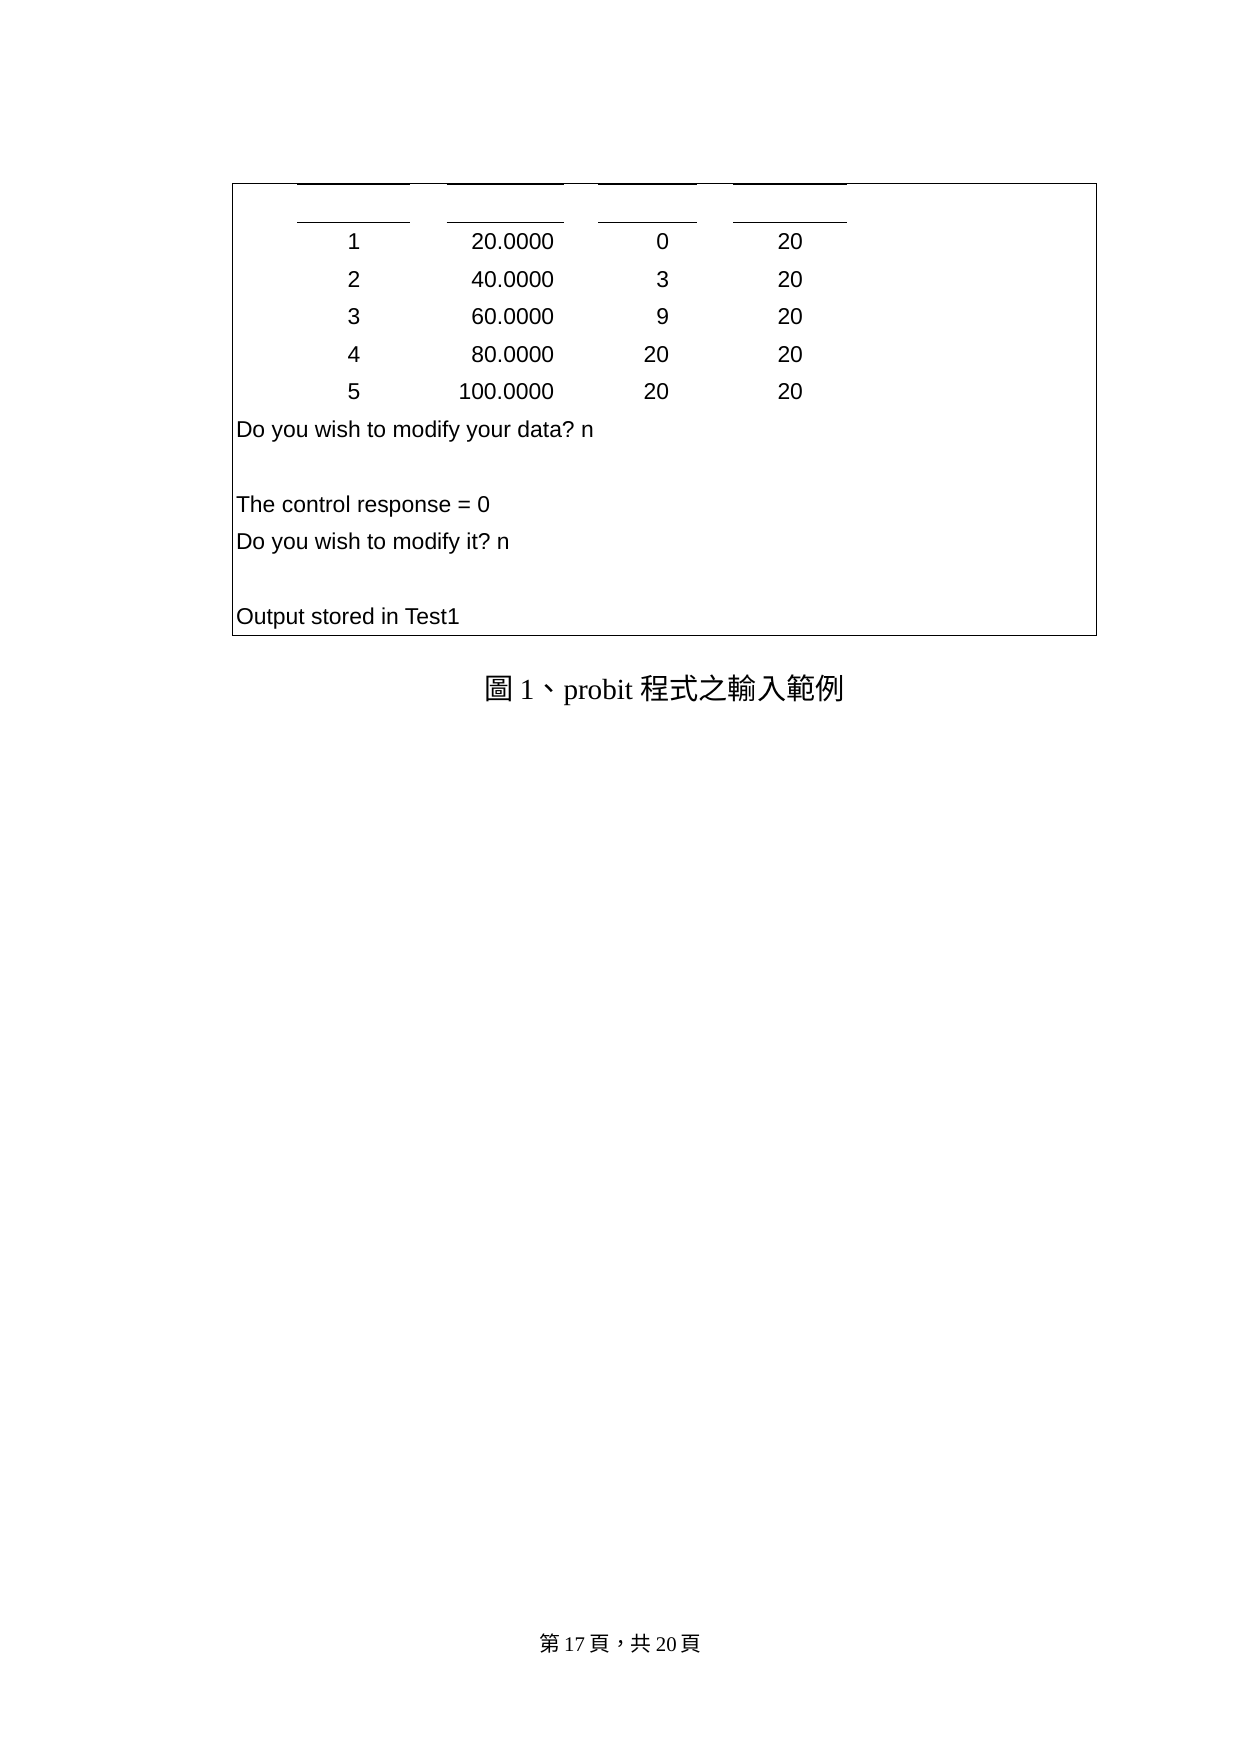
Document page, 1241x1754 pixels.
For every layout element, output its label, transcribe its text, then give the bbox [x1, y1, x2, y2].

table_cell 60.0000 [447, 298, 564, 335]
table_cell 3 [598, 260, 697, 298]
table_cell 1 [297, 223, 410, 260]
table_cell 2 [297, 260, 410, 298]
table_cell 80.0000 [447, 335, 564, 373]
table_cell 100.0000 [447, 373, 564, 410]
table_cell [410, 260, 447, 298]
table_header [598, 185, 697, 222]
table_cell 20 [733, 260, 847, 298]
table_header [564, 184, 598, 222]
table_cell 20.0000 [447, 223, 564, 260]
table_cell [697, 335, 733, 373]
table_header [410, 184, 447, 222]
table_cell [697, 298, 733, 335]
table_cell [564, 222, 598, 260]
table_cell [697, 222, 733, 260]
table_cell [564, 373, 598, 410]
table_cell [410, 222, 447, 260]
table_cell [410, 298, 447, 335]
table_header [447, 185, 564, 222]
table_cell 40.0000 [447, 260, 564, 298]
table_cell [410, 373, 447, 410]
table_header [297, 185, 410, 222]
table_cell 9 [598, 298, 697, 335]
table_cell 20 [733, 298, 847, 335]
table_header Do you wish to modify your data? n The control response = 0 Do you wish to modify it? n Output stored in Test1 [233, 184, 1096, 635]
table_cell [564, 260, 598, 298]
text 圖1、probit 程式之輸入範例 [236, 649, 1092, 724]
table_cell 5 [297, 373, 410, 410]
table_cell 20 [733, 335, 847, 373]
table_cell [410, 335, 447, 373]
table_cell 20 [733, 223, 847, 260]
table_header [697, 184, 733, 222]
table_cell 0 [598, 223, 697, 260]
table_cell 20 [598, 373, 697, 410]
table_cell [564, 335, 598, 373]
table_cell 3 [297, 298, 410, 335]
table_cell [697, 373, 733, 410]
table_header [733, 185, 847, 222]
table_cell [564, 298, 598, 335]
table_cell 4 [297, 335, 410, 373]
table_cell 20 [598, 335, 697, 373]
table_cell [697, 260, 733, 298]
table_cell 20 [733, 373, 847, 410]
